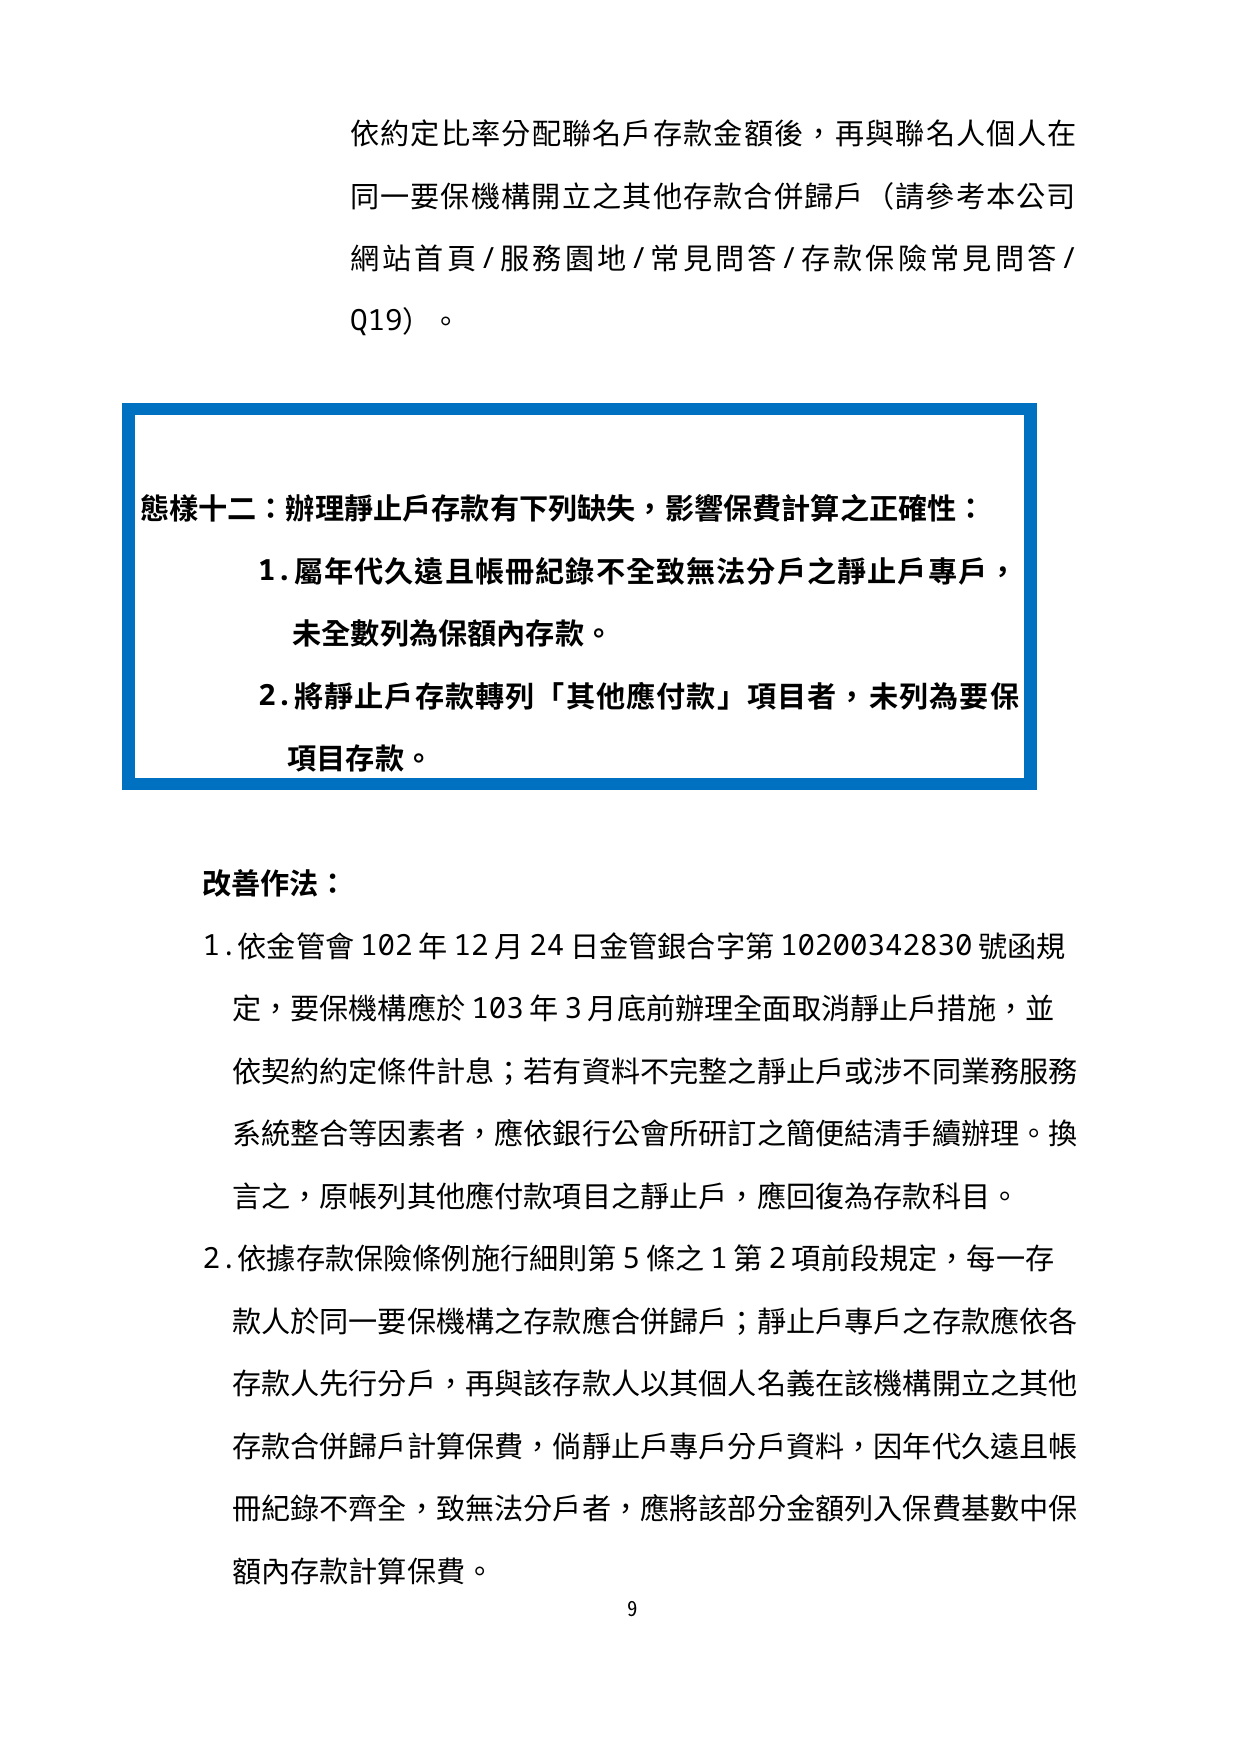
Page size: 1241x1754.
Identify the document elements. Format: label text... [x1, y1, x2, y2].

text 依約定比率分配聯名戶存款金額後，再與聯名人個人在同一要保機構開立之其他存款合併歸戶（請參考本公司網站首頁/服務園地/常見問答/存款保險常見問答/Q19）。 [202, 90, 1078, 340]
text 1.依金管會102年12月24日金管銀合字第10200342830號函規定，要保機構應於103年3月底前辦理全面取消靜止戶措施，並依契約約定條件計息；若有資料不完整之靜止戶或涉不同業務服務系統整合等因素者，應依銀行公會所研訂之簡便結清手續辦理。換言之，原帳列其他應付款項目之靜止戶，應回復為存款科目。 [202, 903, 1078, 1215]
text 2.依據存款保險條例施行細則第5條之1第2項前段規定，每一存款人於同一要保機構之存款應合併歸戶；靜止戶專戶之存款應依各存款人先行分戶，再與該存款人以其個人名義在該機構開立之其他存款合併歸戶計算保費，倘靜止戶專戶分戶資料，因年代久遠且帳冊紀錄不齊全，致無法分戶者，應將該部分金額列入保費基數中保額內存款計算保費。 [202, 1215, 1078, 1590]
text 改善作法： [202, 840, 1078, 903]
table_header 態樣十二：辦理靜止戶存款有下列缺失，影響保費計算之正確性： 1.屬年代久遠且帳冊紀錄不全致無法分戶之靜止戶專戶，未全數列為保額內存款。 2.將靜止戶存款轉列「其他應付款」項目者，未列為要保項目存款。 [135, 415, 1024, 778]
